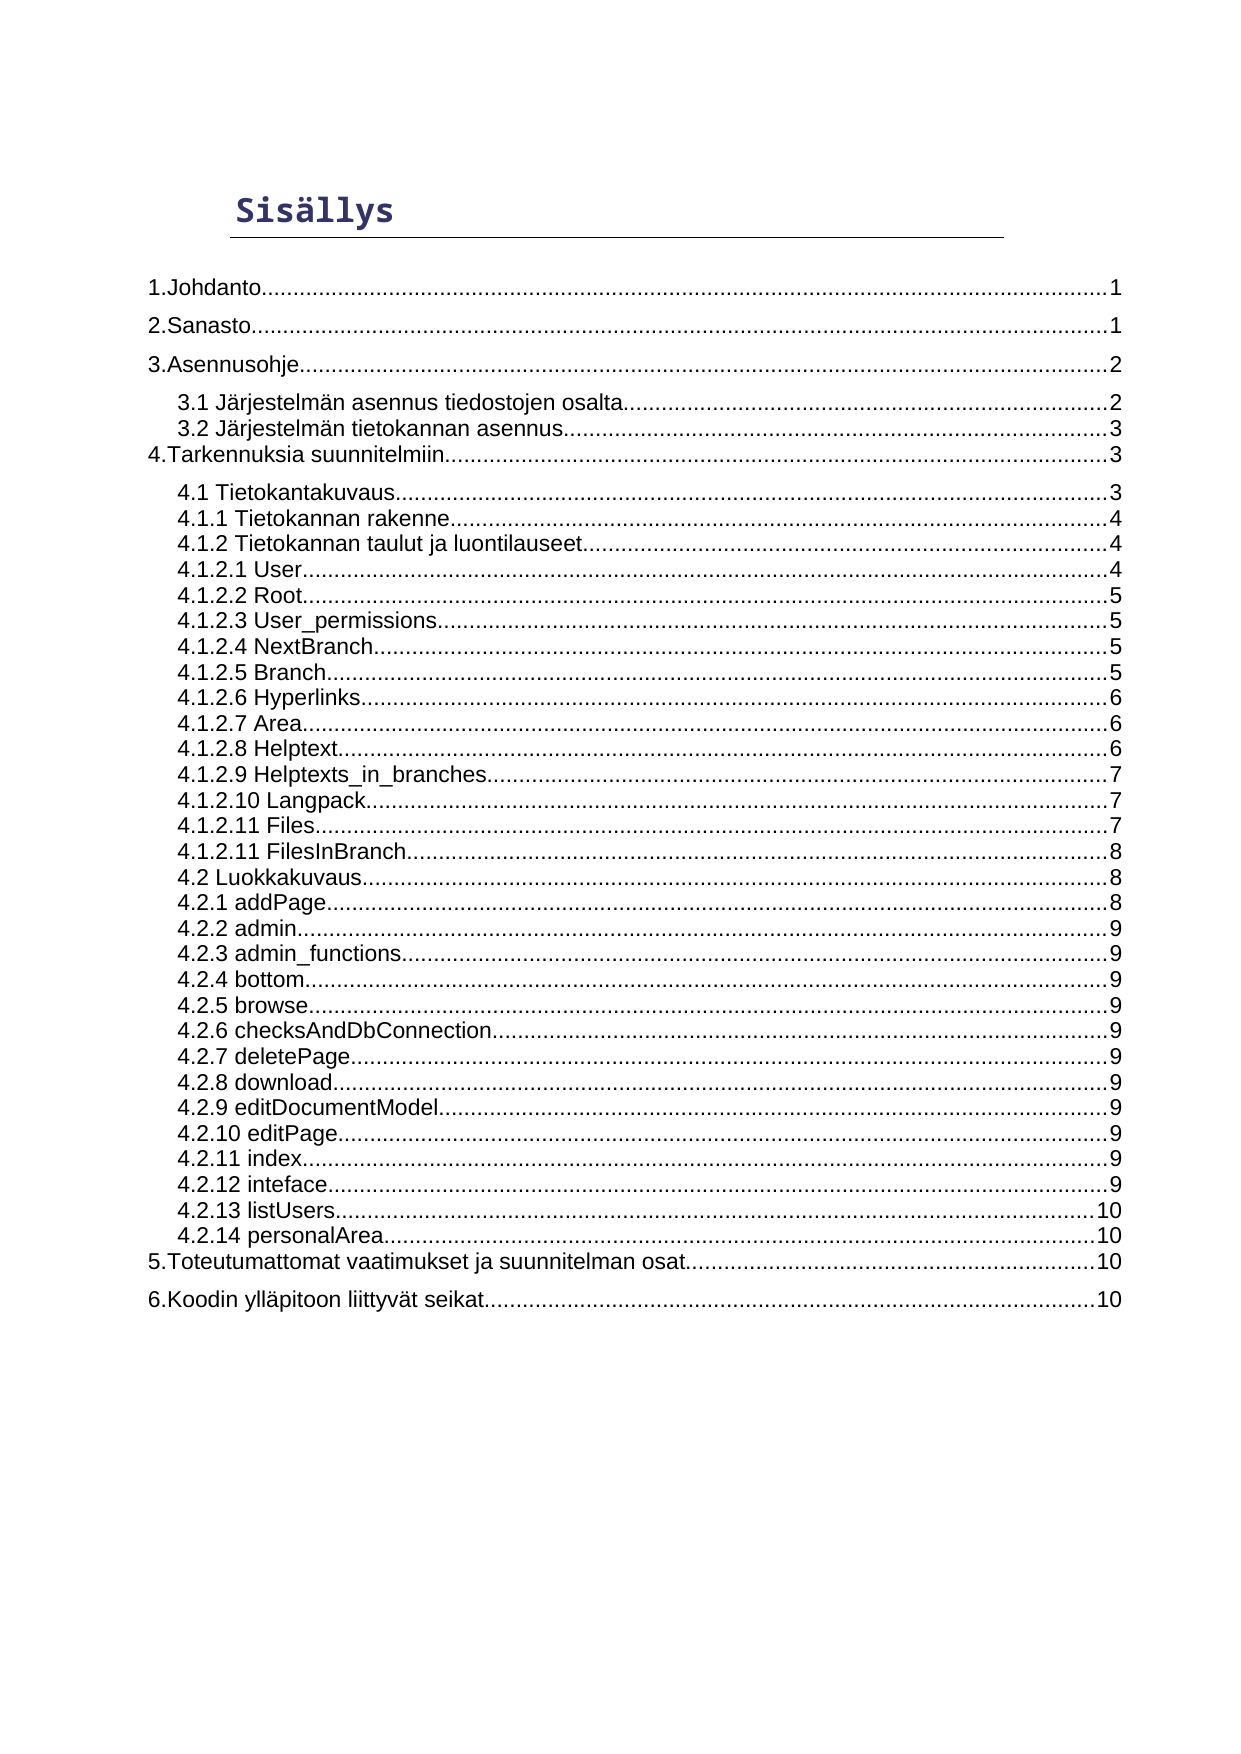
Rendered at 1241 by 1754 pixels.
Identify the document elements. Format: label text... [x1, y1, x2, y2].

text 4.2.1 addPage 8 [177, 890, 1122, 915]
subtitle Sisällys [230, 182, 1004, 237]
text 4.2.14 personalArea 10 [177, 1223, 1122, 1248]
text 4.2.5 browse 9 [177, 992, 1122, 1018]
text 4.1.2.9 Helptexts_in_branches 7 [177, 762, 1122, 787]
text 4.Tarkennuksia suunnitelmiin 3 [148, 441, 1122, 467]
text 3.Asennusohje 2 [148, 352, 1122, 377]
text 4.2.6 checksAndDbConnection 9 [177, 1018, 1122, 1043]
text 4.2.4 bottom 9 [177, 967, 1122, 992]
text 4.1.2.5 Branch 5 [177, 659, 1122, 685]
text 2.Sanasto 1 [148, 313, 1122, 339]
text 4.1.2.7 Area 6 [177, 710, 1122, 736]
text 4.1.2 Tietokannan taulut ja luontilauseet 4 [177, 531, 1122, 557]
text 4.2.7 deletePage 9 [177, 1043, 1122, 1069]
text 1.Johdanto 1 [148, 275, 1122, 300]
text 4.1.2.8 Helptext 6 [177, 736, 1122, 762]
text 4.1.2.11 FilesInBranch 8 [177, 838, 1122, 864]
text 4.1.1 Tietokannan rakenne 4 [177, 505, 1122, 531]
text 6.Koodin ylläpitoon liittyvät seikat 10 [148, 1287, 1122, 1313]
text 4.2.12 inteface 9 [177, 1172, 1122, 1197]
text 4.1.2.3 User_permissions 5 [177, 608, 1122, 633]
text 4.1.2.11 Files 7 [177, 813, 1122, 838]
text 4.2.3 admin_functions 9 [177, 941, 1122, 967]
text 4.2.13 listUsers 10 [177, 1197, 1122, 1223]
text 4.2.2 admin 9 [177, 915, 1122, 941]
text 4.2.8 download 9 [177, 1069, 1122, 1095]
text 3.1 Järjestelmän asennus tiedostojen osalta 2 [177, 390, 1122, 416]
text 5.Toteutumattomat vaatimukset ja suunnitelman osat 10 [148, 1248, 1122, 1274]
text 4.1 Tietokantakuvaus 3 [177, 480, 1122, 505]
text 4.2 Luokkakuvaus 8 [177, 864, 1122, 890]
text 4.1.2.6 Hyperlinks 6 [177, 685, 1122, 710]
text 4.2.10 editPage 9 [177, 1120, 1122, 1146]
text 3.2 Järjestelmän tietokannan asennus 3 [177, 416, 1122, 441]
text 4.1.2.1 User 4 [177, 557, 1122, 582]
text 4.1.2.10 Langpack 7 [177, 787, 1122, 813]
text 4.2.9 editDocumentModel 9 [177, 1095, 1122, 1120]
text 4.2.11 index 9 [177, 1146, 1122, 1172]
text 4.1.2.4 NextBranch 5 [177, 633, 1122, 659]
text 4.1.2.2 Root 5 [177, 582, 1122, 608]
